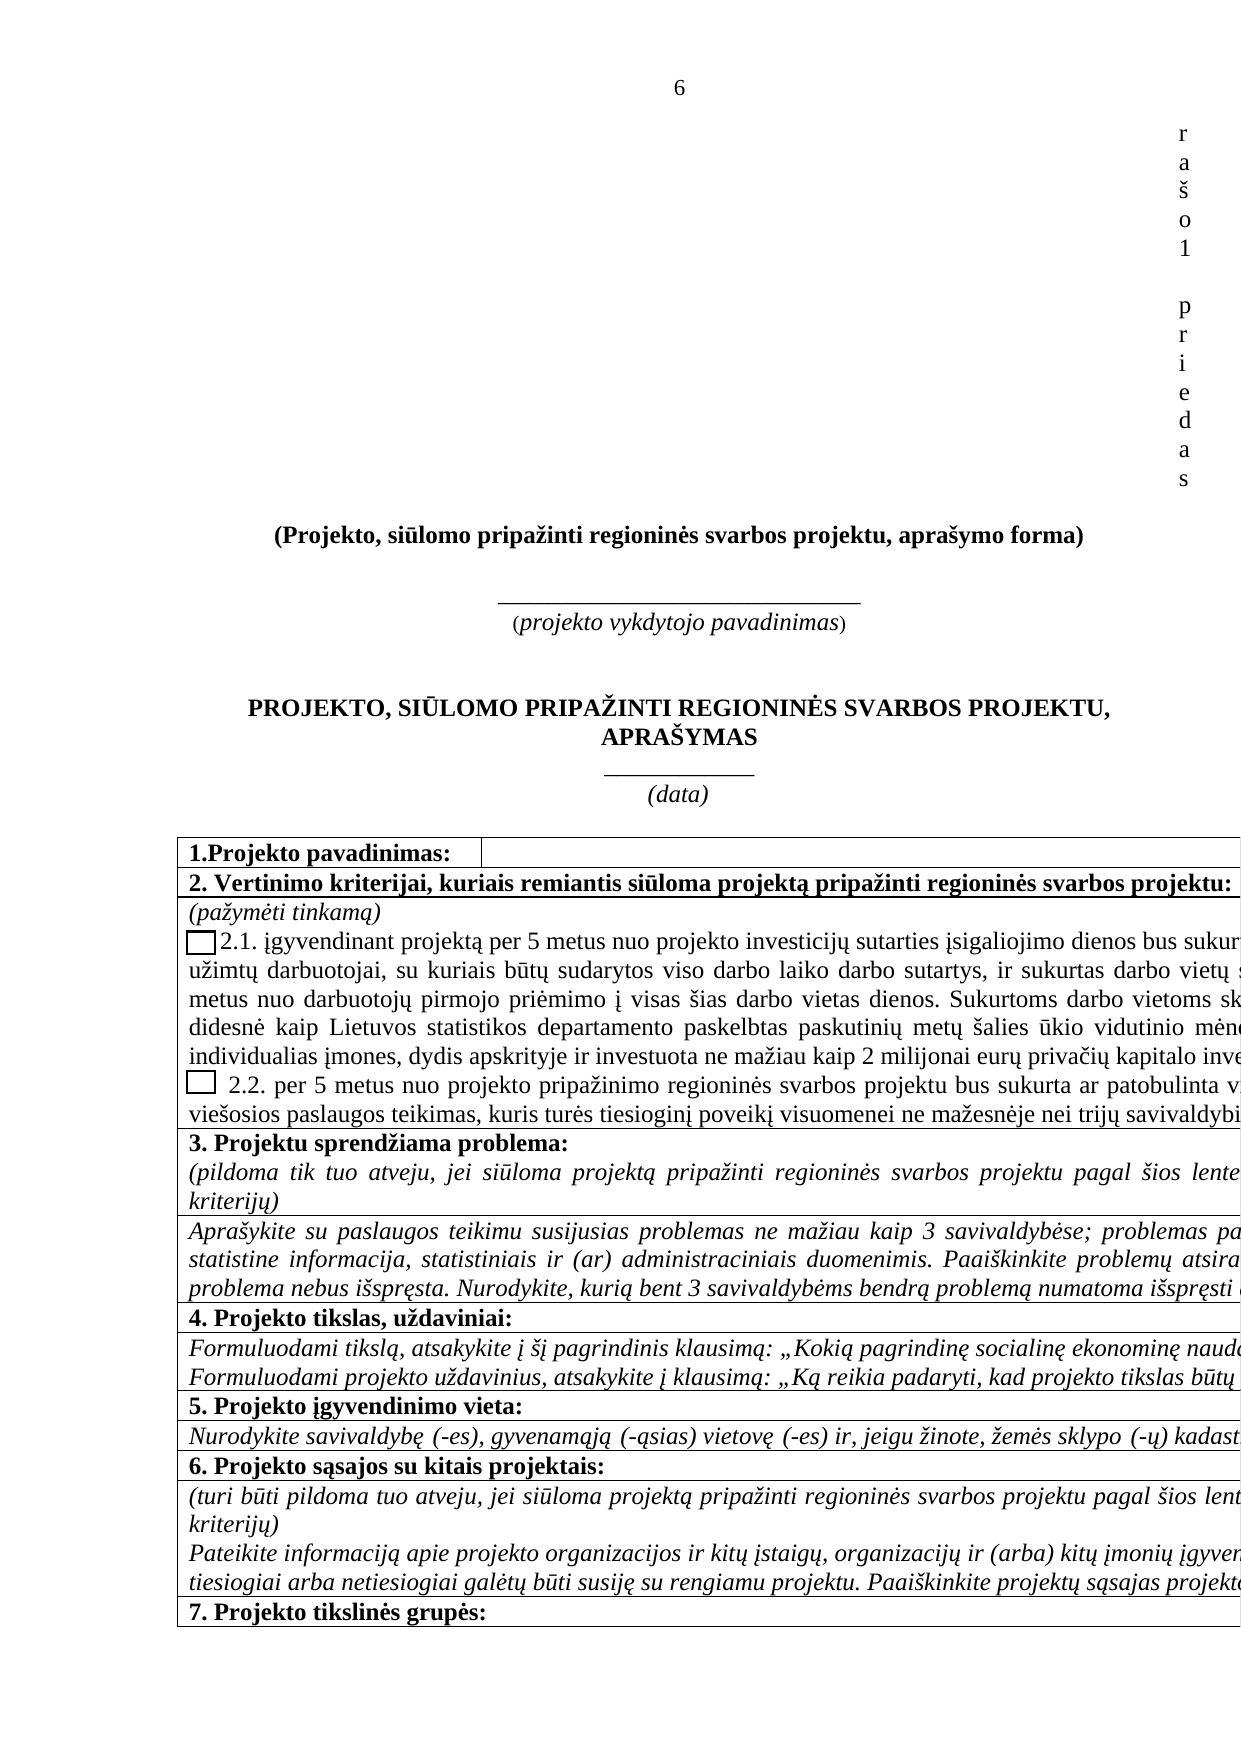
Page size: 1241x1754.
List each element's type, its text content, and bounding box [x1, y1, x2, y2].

table_cell Formuluodami tikslą, atsakykite į šį pagrindinis klausimą: „Kokią pagrindinę socialinę ekonominę naudą sukurs projekto įgyvendinimas?“ Formuluodami projekto uždavinius, atsakykite į klausimą: „Ką reikia padaryti, kad projekto tikslas būtų pasiektas?“ [178, 1333, 1240, 1390]
text PROJEKTO, SIŪLOMO PRIPAŽINTI REGIONINĖS SVARBOS PROJEKTU, APRAŠYMAS [177, 693, 1181, 751]
table_cell Nurodykite savivaldybę (-es), gyvenamąją (-ąsias) vietovę (-es) ir, jeigu žinote, žemės sklypo (-ų) kadastro duomenis. [178, 1421, 1240, 1450]
table_header [482, 838, 1240, 867]
table_cell (pažymėti tinkamą) ... 2.1. įgyvendinant projektą per 5 metus nuo projekto investicijų sutarties įsigaliojimo dienos bus sukurta ne mažiau kaip 50 darbo vietų, kurias užimtų darbuotojai, su kuriais būtų sudarytos viso darbo laiko darbo sutartys, ir sukurtas darbo vietų skaičius išlaikomas ne trumpiau kaip 5 metus nuo darbuotojų pirmojo priėmimo į visas šias darbo vietas dienos. Sukurtoms darbo vietoms skiriamo darbo užmokesčio mediana bus didesnė kaip Lietuvos statistikos departamento paskelbtas paskutinių metų šalies ūkio vidutinio mėnesio bruto darbo užmokesčio, įskaitant individualias įmones, dydis apskrityje ir investuota ne mažiau kaip 2 milijonai eurų privačių kapitalo investicijų; 2.2. per 5 metus nuo projekto pripažinimo regioninės svarbos projektu bus sukurta ar patobulinta viešoji infrastruktūra ir (arba) pagerintas viešosios paslaugos teikimas, kuris turės tiesioginį poveikį visuomenei ne mažesnėje nei trijų savivaldybių teritorijoje. [178, 898, 1240, 1127]
text ____________ [177, 751, 1181, 779]
table_cell 5. Projekto įgyvendinimo vieta: [178, 1391, 1240, 1420]
text (Projekto, siūlomo pripažinti regioninės svarbos projektu, aprašymo forma) [177, 521, 1181, 549]
text _____________________________ [177, 578, 1181, 607]
table_cell 6. Projekto sąsajos su kitais projektais: [178, 1451, 1240, 1480]
table_header 1.Projekto pavadinimas: [178, 838, 481, 867]
text (data) [177, 779, 1181, 808]
text 1 priedas [1179, 233, 1184, 302]
table_cell 2. Vertinimo kriterijai, kuriais remiantis siūloma projektą pripažinti regioninės svarbos projektu: [178, 868, 1240, 896]
text (projekto vykdytojo pavadinimas) [177, 607, 1181, 636]
table_cell 4. Projekto tikslas, uždaviniai: [178, 1303, 1240, 1332]
table_cell 3. Projektu sprendžiama problema: (pildoma tik tuo atveju, jei siūloma projektą pripažinti regioninės svarbos projektu pagal šios lentelės 2.2 papunktyje nurodytą vertinimo kriterijų) [178, 1129, 1240, 1215]
table_cell 7. Projekto tikslinės grupės: [178, 1597, 1240, 1626]
table_cell (turi būti pildoma tuo atveju, jei siūloma projektą pripažinti regioninės svarbos projektu pagal šios lentelės 2.2 papunktyje nurodytą vertinimo kriterijų) Pateikite informaciją apie projekto organizacijos ir kitų įstaigų, organizacijų ir (arba) kitų įmonių įgyvendinamus ir rengiamus projektus, kurie tiesiogiai arba netiesiogiai galėtų būti susiję su rengiamu projektu. Paaiškinkite projektų sąsajas projekto veiklų ir rezultatų aspektu. [178, 1481, 1240, 1596]
table_cell Aprašykite su paslaugos teikimu susijusias problemas ne mažiau kaip 3 savivaldybėse; problemas pagrįskite situacijos analize, remdamiesi statistine informacija, statistiniais ir (ar) administraciniais duomenimis. Paaiškinkite problemų atsiradimo priežastis, galimas pasekmes, jei problema nebus išspręsta. Nurodykite, kurią bent 3 savivaldybėms bendrą problemą numatoma išspręsti arba sumažinti įgyvendinant projektą. [178, 1216, 1240, 1302]
